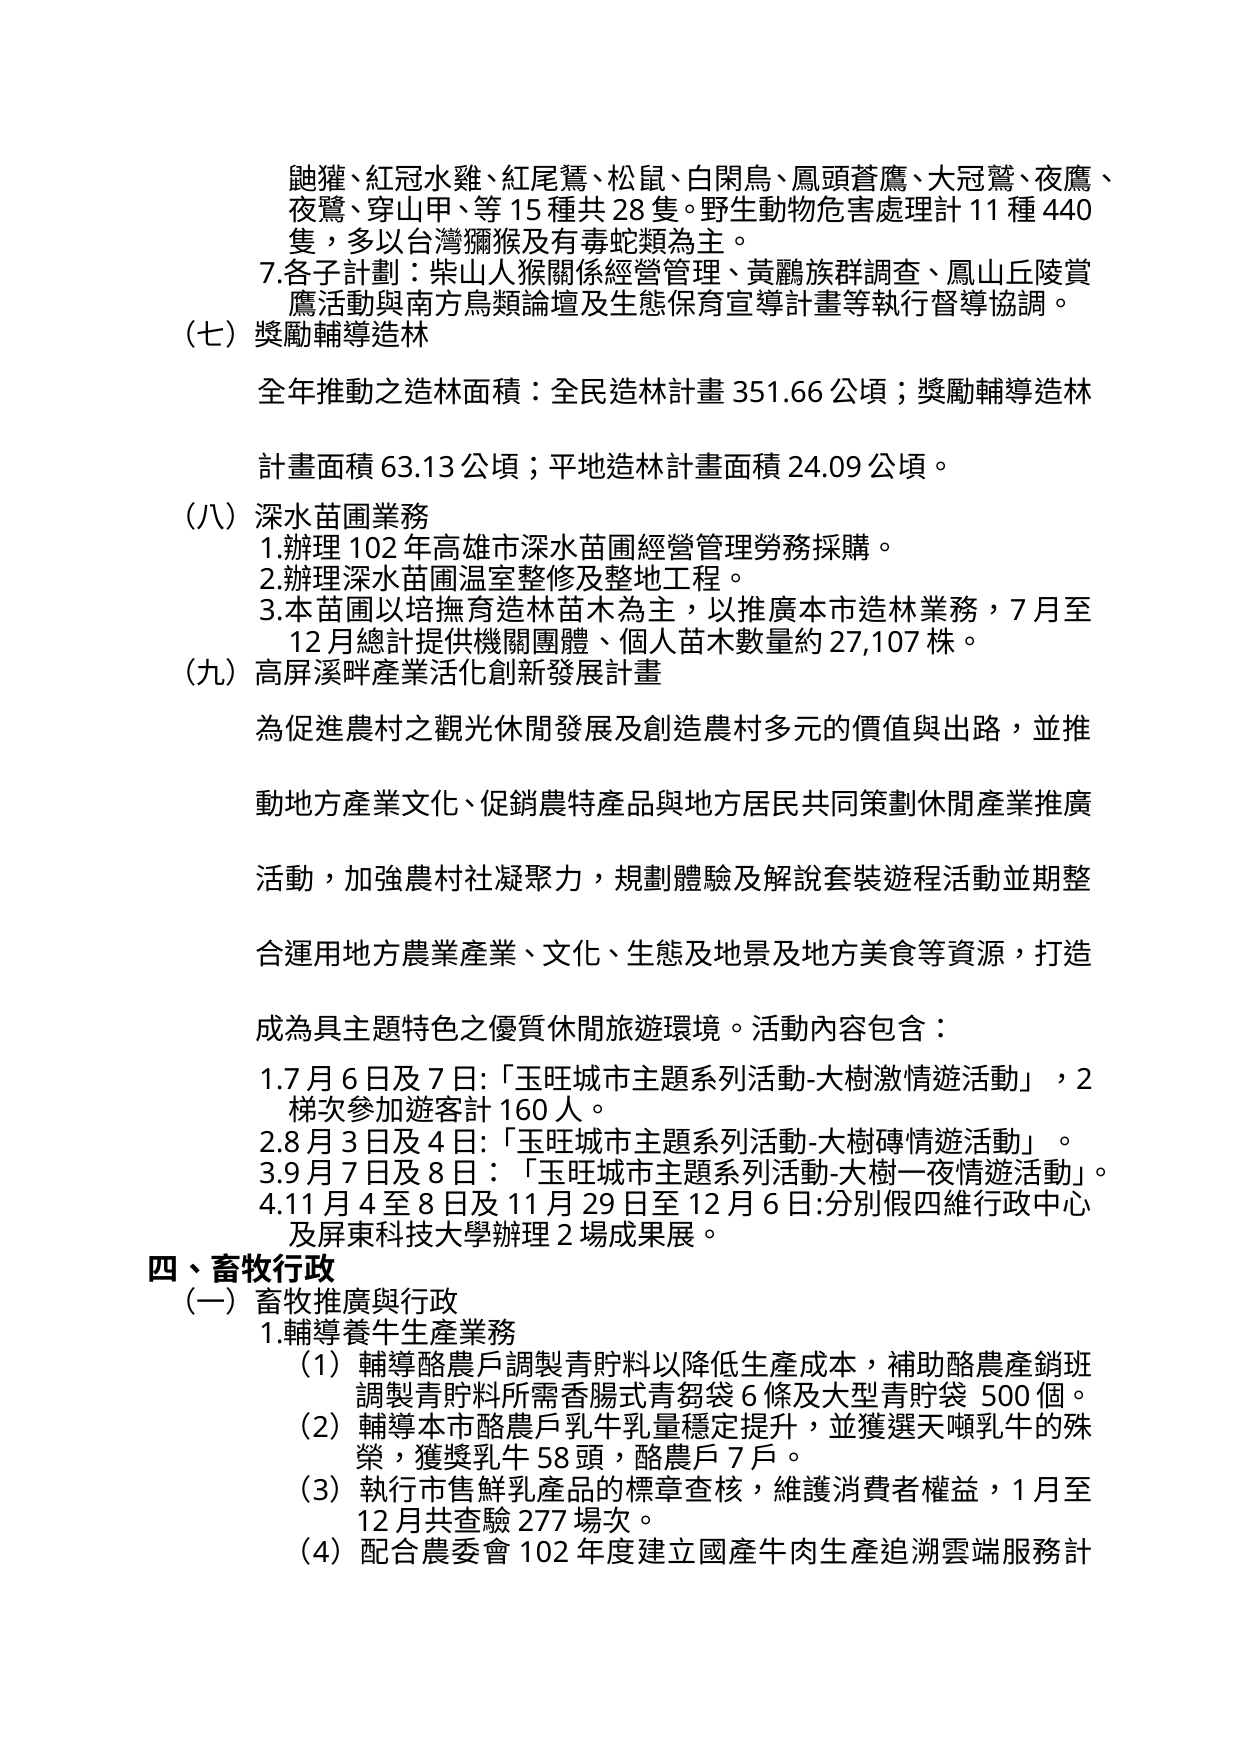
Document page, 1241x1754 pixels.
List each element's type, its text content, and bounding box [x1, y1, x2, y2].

text 3.本苗圃以培撫育造林苗木為主，以推廣本市造林業務，7月至12月總計提供機關團體、個人苗木數量約27,107株。 [259, 596, 1092, 658]
text （九）高屏溪畔產業活化創新發展計畫 [148, 658, 1092, 689]
text 7.各子計劃：柴山人猴關係經營管理、黃鸝族群調查、鳳山丘陵賞鷹活動與南方鳥類論壇及生態保育宣導計畫等執行督導協調。 [259, 258, 1092, 321]
text （八）深水苗圃業務 [148, 502, 1092, 533]
text （1）輔導酪農戶調製青貯料以降低生產成本，補助酪農產銷班調製青貯料所需香腸式青芻袋6條及大型青貯袋 500個。 [283, 1350, 1092, 1412]
text 6.野生動物救傷收容計有台灣獼猴、領角鴞、糙齒海豚、白腹鰹鳥、鼬獾、紅冠水雞、紅尾鵟、松鼠、白閑鳥、鳳頭蒼鷹、大冠鷲、夜鷹、夜鷺、穿山甲、等15種共28隻。野生動物危害處理計11種440隻，多以台灣獼猴及有毒蛇類為主。 [259, 164, 1092, 258]
text （2）輔導本市酪農戶乳牛乳量穩定提升，並獲選天噸乳牛的殊榮，獲獎乳牛58頭，酪農戶7戶。 [283, 1412, 1092, 1475]
text 四、畜牧行政 [148, 1252, 1092, 1287]
text 4.11月4至8日及11月29日至12月6日:分別假四維行政中心及屏東科技大學辦理2場成果展。 [259, 1189, 1092, 1252]
text 2.辦理深水苗圃温室整修及整地工程。 [259, 564, 1092, 596]
text （4）配合農委會102年度建立國產牛肉生產追溯雲端服務計 [283, 1537, 1092, 1569]
text （七）獎勵輔導造林 [148, 321, 1092, 352]
text 1.輔導養牛生產業務 [259, 1319, 1092, 1350]
text 全年推動之造林面積：全民造林計畫351.66公頃；獎勵輔導造林計畫面積63.13公頃；平地造林計畫面積24.09公頃。 [258, 352, 1092, 502]
text 2.8月3日及4日:「玉旺城市主題系列活動-大樹磚情遊活動」。 [259, 1127, 1092, 1158]
text 1.7月6日及7日:「玉旺城市主題系列活動-大樹激情遊活動」，2梯次參加遊客計160人。 [259, 1064, 1092, 1127]
text 1.辦理102年高雄市深水苗圃經營管理勞務採購。 [259, 533, 1092, 564]
text （一）畜牧推廣與行政 [148, 1287, 1092, 1319]
text （3）執行市售鮮乳產品的標章查核，維護消費者權益，1月至12月共查驗277場次。 [283, 1475, 1092, 1537]
text 3.9月7日及8日：「玉旺城市主題系列活動-大樹一夜情遊活動」。 [259, 1158, 1092, 1189]
text 為促進農村之觀光休閒發展及創造農村多元的價值與出路，並推動地方產業文化、促銷農特產品與地方居民共同策劃休閒產業推廣活動，加強農村社凝聚力，規劃體驗及解說套裝遊程活動並期整合運用地方農業產業、文化、生態及地景及地方美食等資源，打造成為具主題特色之優質休閒旅遊環境。活動內容包含： [255, 689, 1092, 1064]
